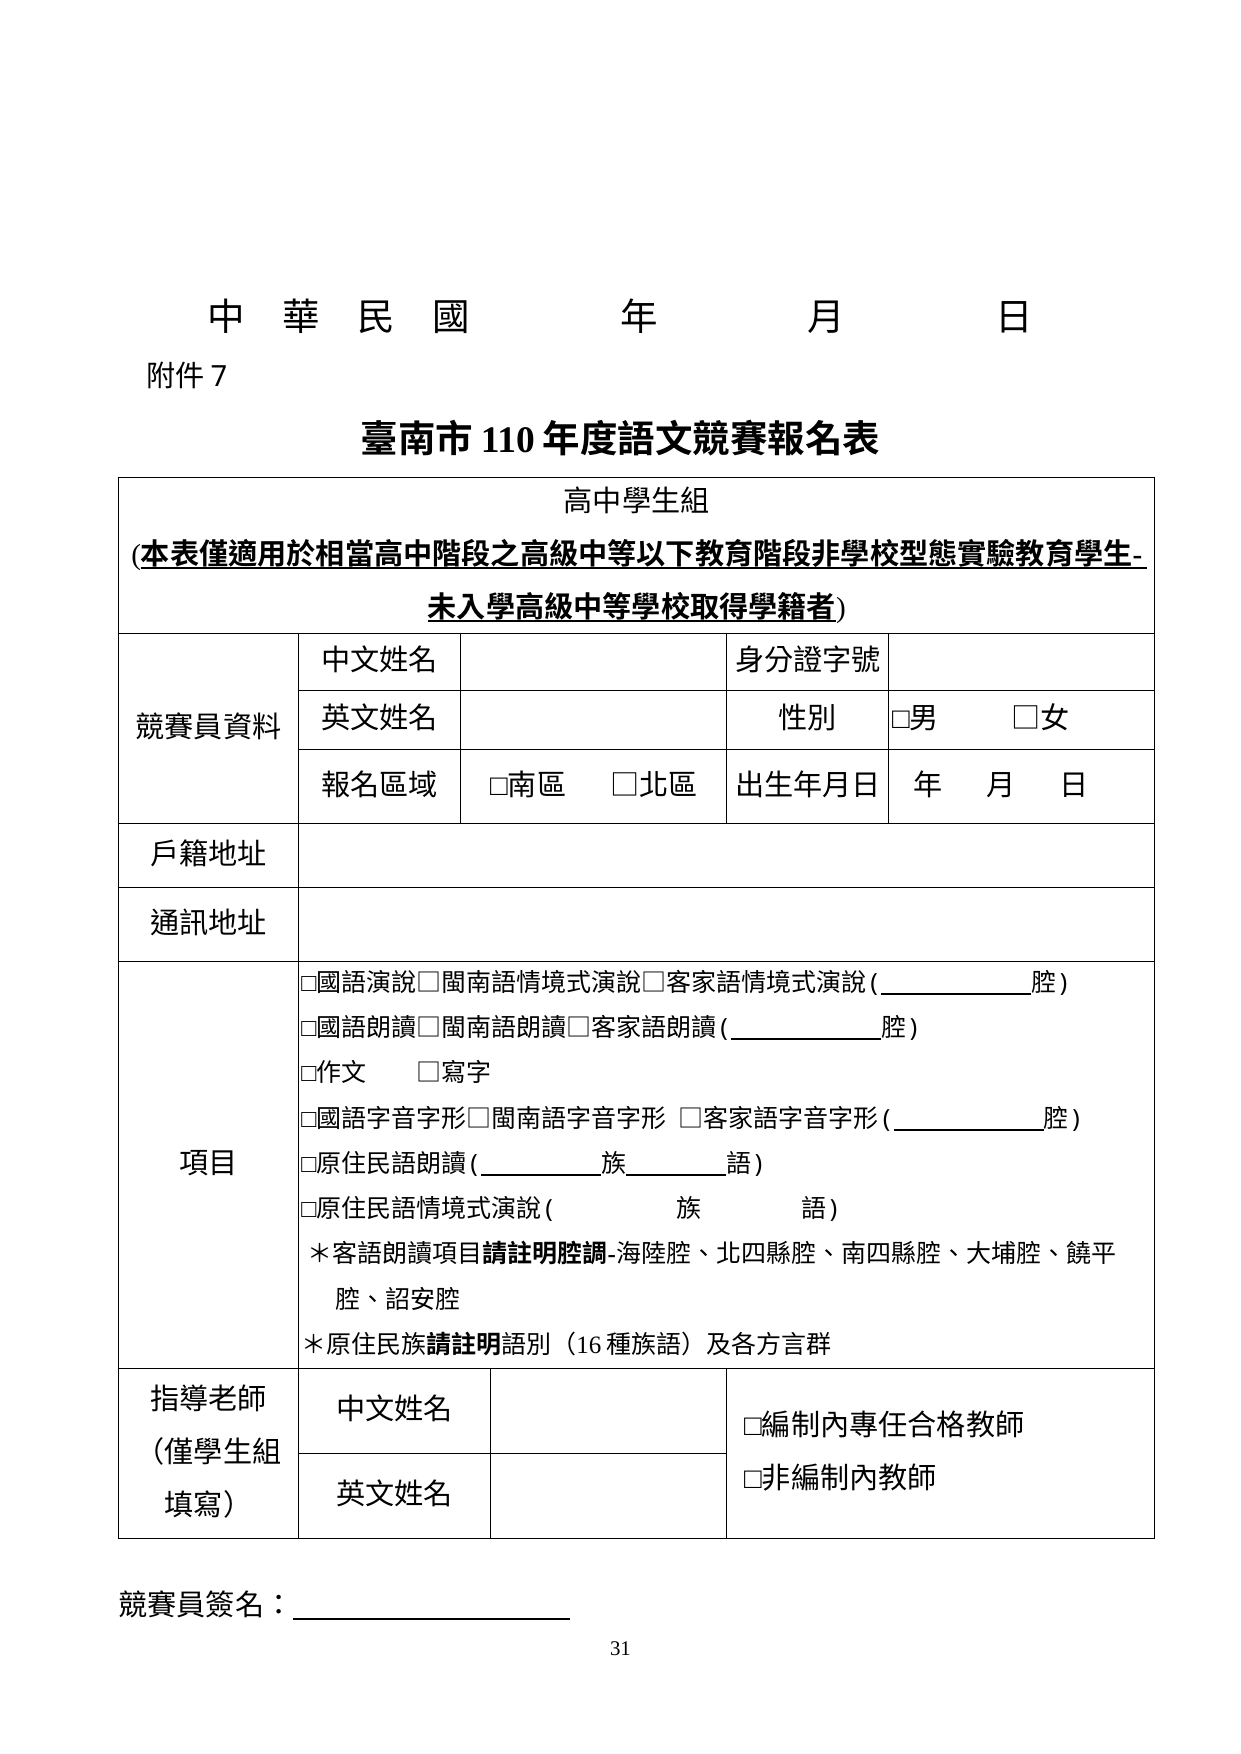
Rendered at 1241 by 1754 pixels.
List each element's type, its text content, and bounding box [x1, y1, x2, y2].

table_cell [491, 1454, 726, 1538]
table_cell □國語演說□閩南語情境式演說□客家語情境式演說( 腔) □國語朗讀□閩南語朗讀□客家語朗讀( 腔) □作文 □寫字 □國語字音字形□閩南語字音字形 □客家語字音字形( 腔) □原住民語朗讀( 族 語) □原住民語情境式演說( 族 語) ＊客語朗讀項目請註明腔調-海陸腔、北四縣腔、南四縣腔、大埔腔、饒平腔、詔安腔 ＊原住民族請註明語別（16種族語）及各方言群 [299, 962, 1154, 1368]
table_cell □南區 □北區 [461, 750, 726, 823]
text 競賽員簽名： [118, 1581, 1122, 1623]
table_cell 報名區域 [299, 750, 460, 823]
table_cell [299, 888, 1154, 961]
table_cell 競賽員資料 [119, 634, 298, 823]
table_header 高中學生組 (本表僅適用於相當高中階段之高級中等以下教育階段非學校型態實驗教育學生-未入學高級中等學校取得學籍者) [119, 478, 1154, 633]
text 臺南市110年度語文競賽報名表 [118, 409, 1122, 463]
table_cell □男 □女 [889, 691, 1154, 749]
table_cell [299, 824, 1154, 887]
table_cell □編制內專任合格教師 □非編制內教師 [727, 1369, 1154, 1538]
table_cell 英文姓名 [299, 1454, 490, 1538]
table_cell 中文姓名 [299, 634, 460, 690]
table_cell 出生年月日 [727, 750, 888, 823]
table_cell 性別 [727, 691, 888, 749]
table_cell 戶籍地址 [119, 824, 298, 887]
table_cell [889, 634, 1154, 690]
table_cell [461, 691, 726, 749]
table_cell 項目 [119, 962, 298, 1368]
text 中 華 民 國 年 月 日 [118, 297, 1122, 338]
text 附件7 [146, 352, 267, 395]
table_cell 通訊地址 [119, 888, 298, 961]
table_cell [491, 1369, 726, 1453]
table_cell 年 月 日 [889, 750, 1154, 823]
table_cell 指導老師 （僅學生組填寫） [119, 1369, 298, 1538]
table_cell [461, 634, 726, 690]
table_cell 身分證字號 [727, 634, 888, 690]
table_cell 英文姓名 [299, 691, 460, 749]
table_cell 中文姓名 [299, 1369, 490, 1453]
